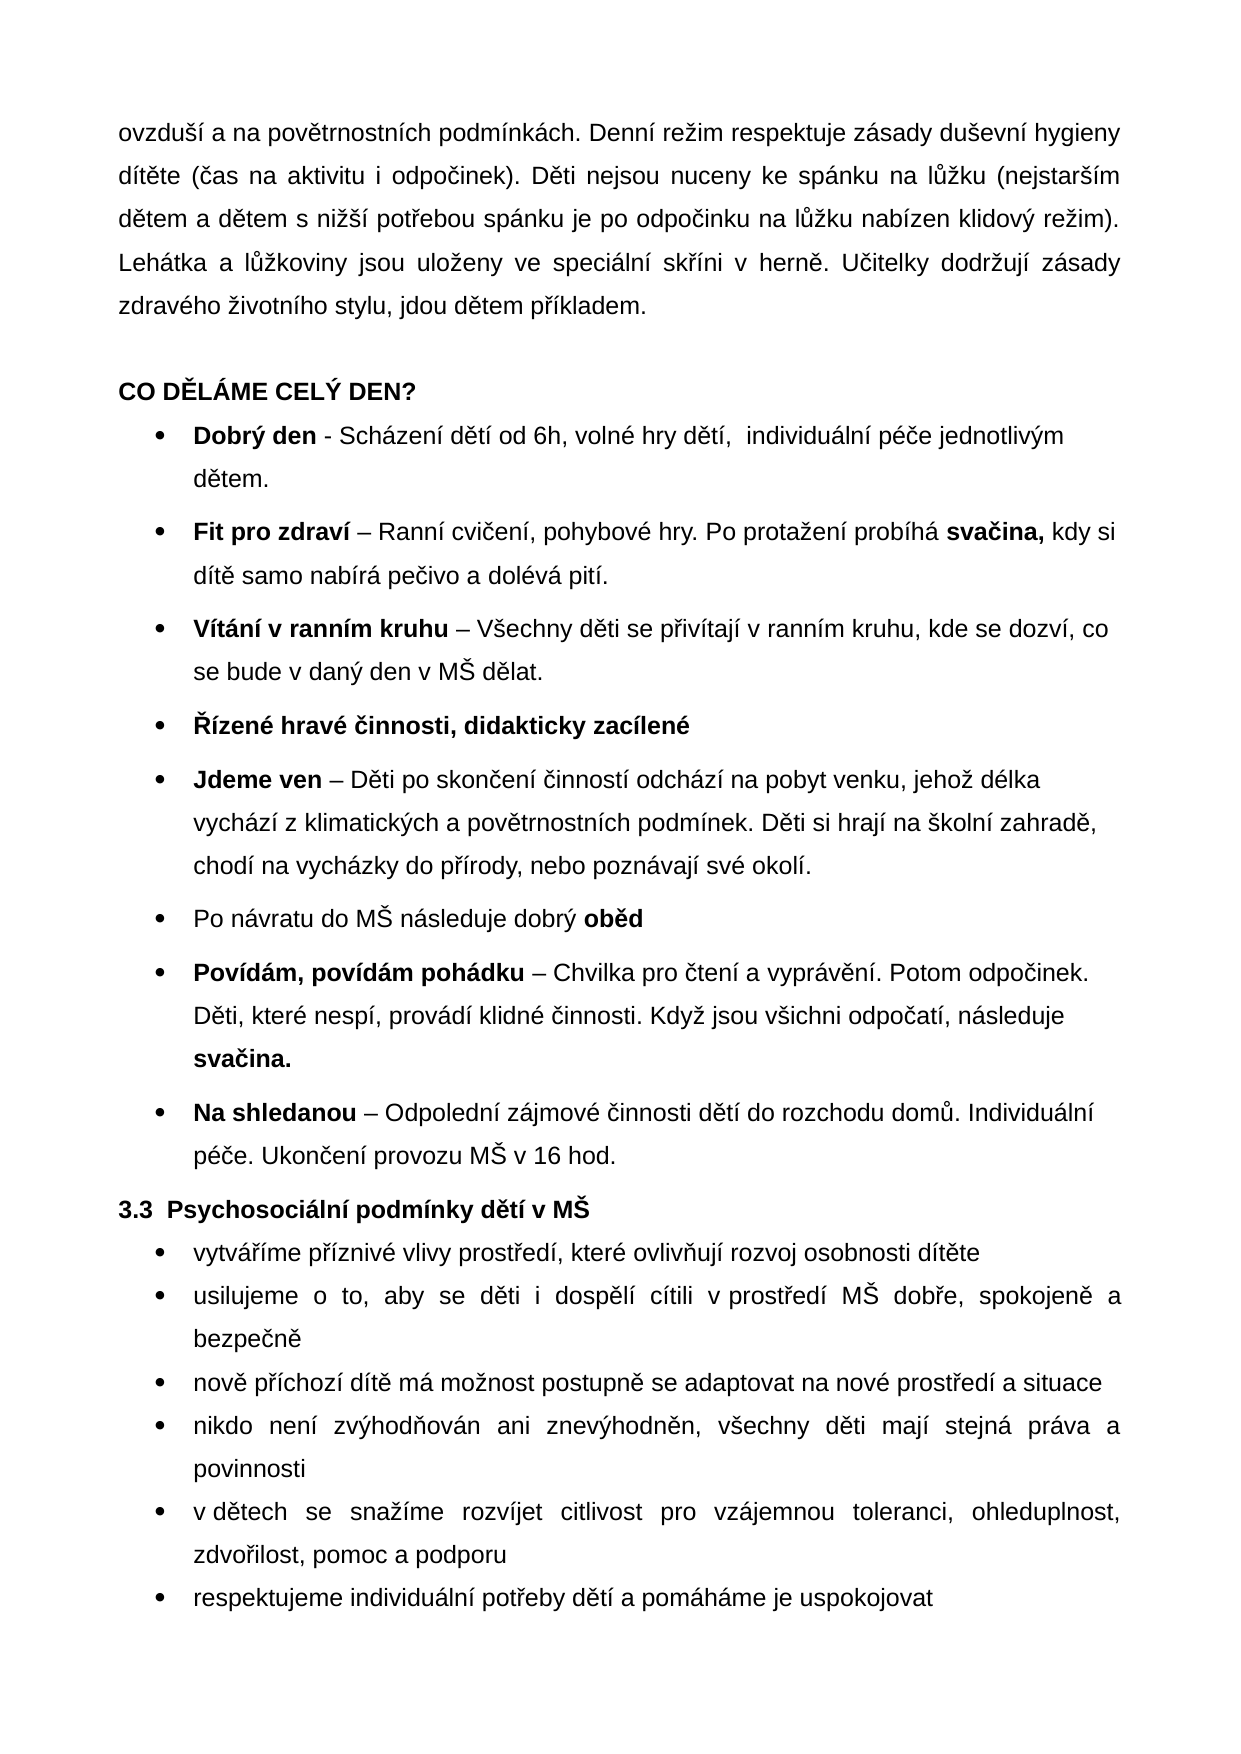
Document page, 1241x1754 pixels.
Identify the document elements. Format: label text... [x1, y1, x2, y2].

list Řízené hravé činnosti, didakticky zacílené [156, 711, 1122, 740]
list Po návratu do MŠ následuje dobrý oběd [156, 904, 1122, 933]
list Jdeme ven – Děti po skončení činností odchází na pobyt venku, jehož délka vychází z klimatických a povětrnostních podmínek. Děti si hrají na školní zahradě, chodí na vycházky do přírody, nebo poznávají své okolí. [156, 764, 1122, 880]
list Povídám, povídám pohádku – Chvilka pro čtení a vyprávění. Potom odpočinek. Děti, které nespí, provádí klidné činnosti. Když jsou všichni odpočatí, následuje svačina. [156, 958, 1122, 1073]
text CO DĚLÁME CELÝ DEN? [118, 377, 1122, 406]
text 3.3 Psychosociální podmínky dětí v MŠ [118, 1195, 1122, 1223]
list v dětech se snažíme rozvíjet citlivost pro vzájemnou toleranci, ohleduplnost, zdvořilost, pomoc a podporu [156, 1497, 1122, 1569]
list vytváříme příznivé vlivy prostředí, které ovlivňují rozvoj osobnosti dítěte [156, 1238, 1122, 1267]
list Na shledanou – Odpolední zájmové činnosti dětí do rozchodu domů. Individuální péče. Ukončení provozu MŠ v 16 hod. [156, 1098, 1122, 1170]
list Dobrý den - Scházení dětí od 6h, volné hry dětí, individuální péče jednotlivým dětem. [156, 421, 1122, 493]
list Fit pro zdraví – Ranní cvičení, pohybové hry. Po protažení probíhá svačina, kdy si dítě samo nabírá pečivo a dolévá pití. [156, 517, 1122, 589]
list Vítání v ranním kruhu – Všechny děti se přivítají v ranním kruhu, kde se dozví, co se bude v daný den v MŠ dělat. [156, 614, 1122, 686]
list respektujeme individuální potřeby dětí a pomáháme je uspokojovat [156, 1583, 1122, 1612]
list usilujeme o to, aby se děti i dospělí cítili v prostředí MŠ dobře, spokojeně a bezpečně [156, 1281, 1122, 1353]
list nikdo není zvýhodňován ani znevýhodněn, všechny děti mají stejná práva a povinnosti [156, 1411, 1122, 1483]
text ovzduší a na povětrnostních podmínkách. Denní režim respektuje zásady duševní hygieny dítěte (čas na aktivitu i odpočinek). Děti nejsou nuceny ke spánku na lůžku (nejstarším dětem a dětem s nižší potřebou spánku je po odpočinku na lůžku nabízen klidový režim). Lehátka a lůžkoviny jsou uloženy ve speciální skříni v herně. Učitelky dodržují zásady zdravého životního stylu, jdou dětem příkladem. [118, 118, 1122, 319]
list nově příchozí dítě má možnost postupně se adaptovat na nové prostředí a situace [156, 1367, 1122, 1396]
